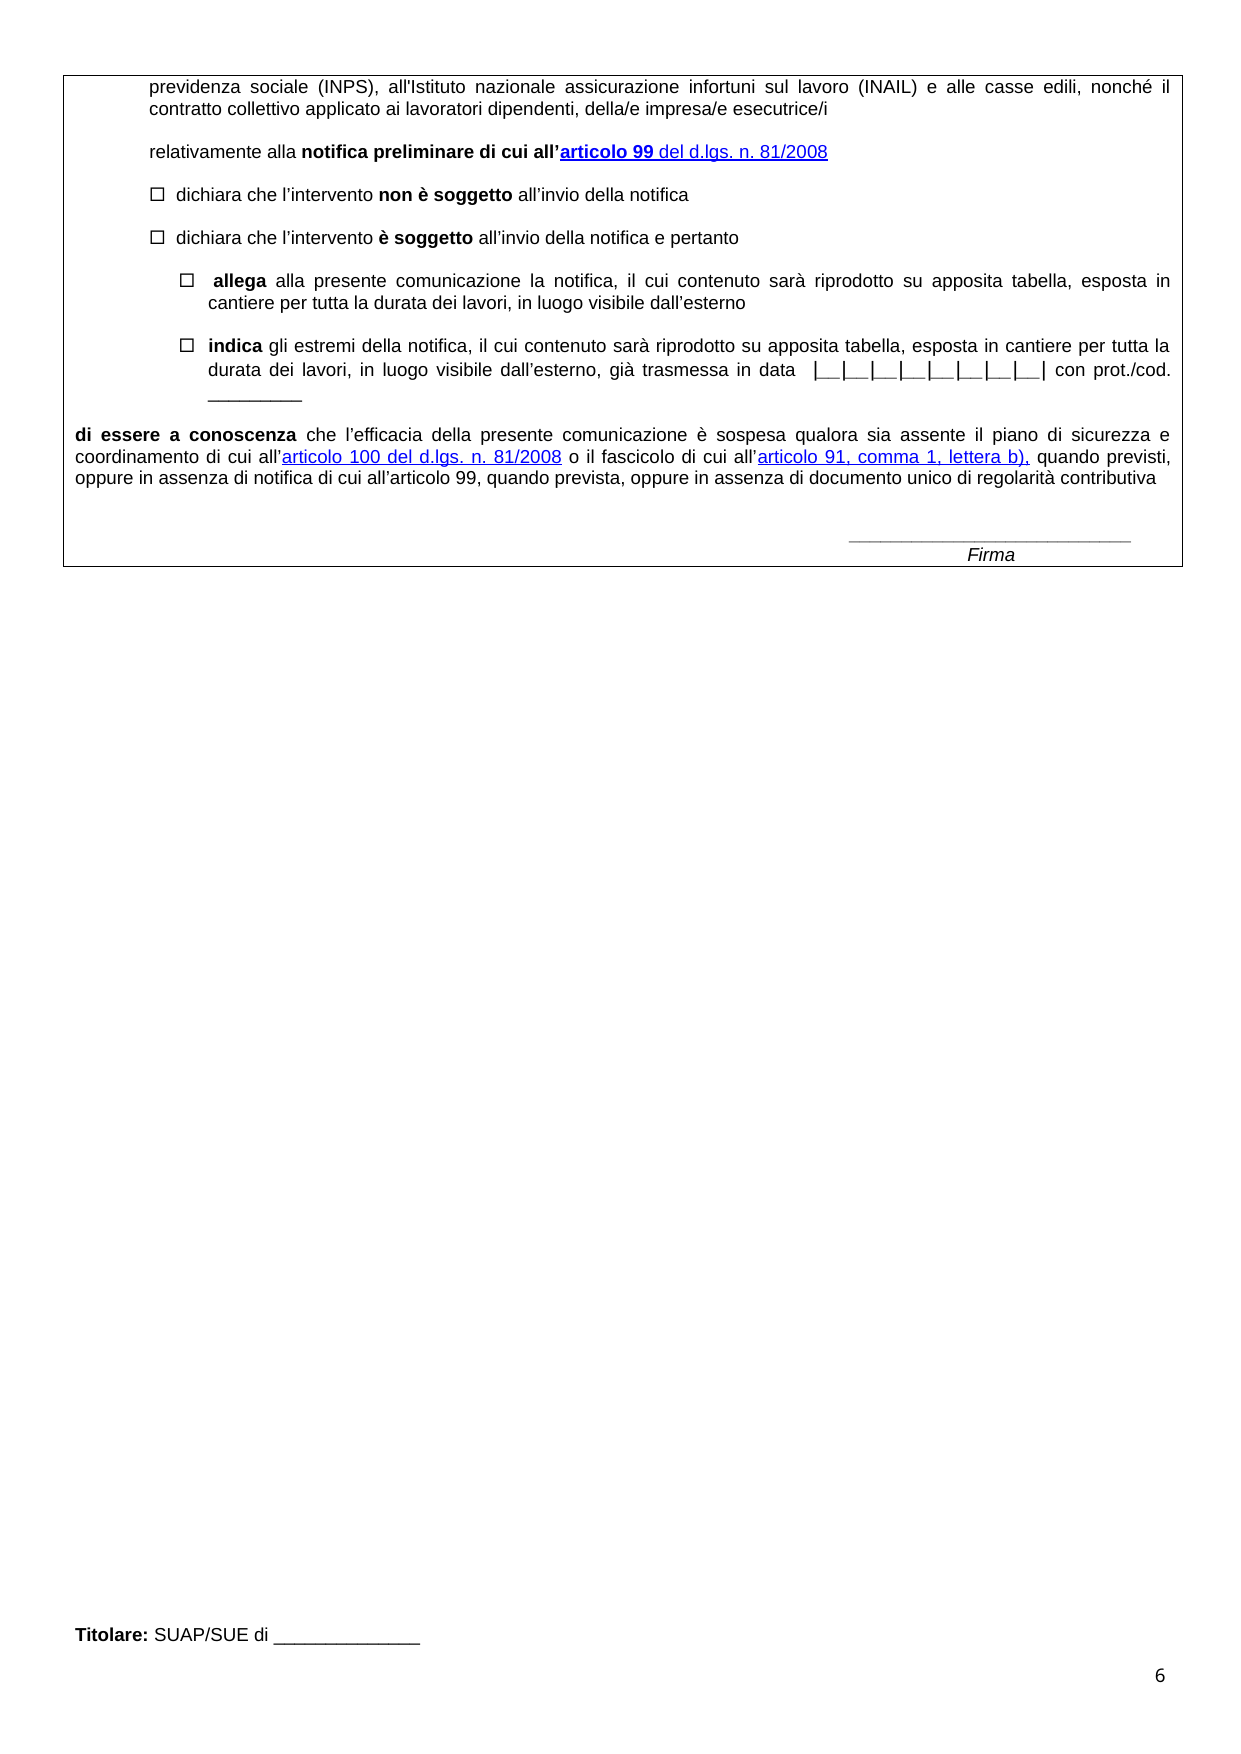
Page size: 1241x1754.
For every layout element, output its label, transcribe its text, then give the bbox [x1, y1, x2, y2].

table_header previdenza sociale (INPS), all'Istituto nazionale assicurazione infortuni sul lavoro (INAIL) e alle casse edili, nonché il contratto collettivo applicato ai lavoratori dipendenti, della/e impresa/e esecutrice/i relativamente alla notifica preliminare di cui all’articolo 99 del d.lgs. n. 81/2008 ¨ dichiara che l’intervento non è soggetto all’invio della notifica ¨ dichiara che l’intervento è soggetto all’invio della notifica e pertanto ¨ allega alla presente comunicazione la notifica, il cui contenuto sarà riprodotto su apposita tabella, esposta in cantiere per tutta la durata dei lavori, in luogo visibile dall’esterno ¨ indica gli estremi della notifica, il cui contenuto sarà riprodotto su apposita tabella, esposta in cantiere per tutta la durata dei lavori, in luogo visibile dall’esterno, già trasmessa in data |__|__|__|__|__|__|__|__| con prot./cod. _________ di essere a conoscenza che l’efficacia della presente comunicazione è sospesa qualora sia assente il piano di sicurezza e coordinamento di cui all’articolo 100 del d.lgs. n. 81/2008 o il fascicolo di cui all’articolo 91, comma 1, lettera b), quando previsti, oppure in assenza di notifica di cui all’articolo 99, quando prevista, oppure in assenza di documento unico di regolarità contributiva ___________________________ Firma [64, 76, 1182, 566]
text Titolare: SUAP/SUE di ______________ [75, 1623, 1165, 1645]
